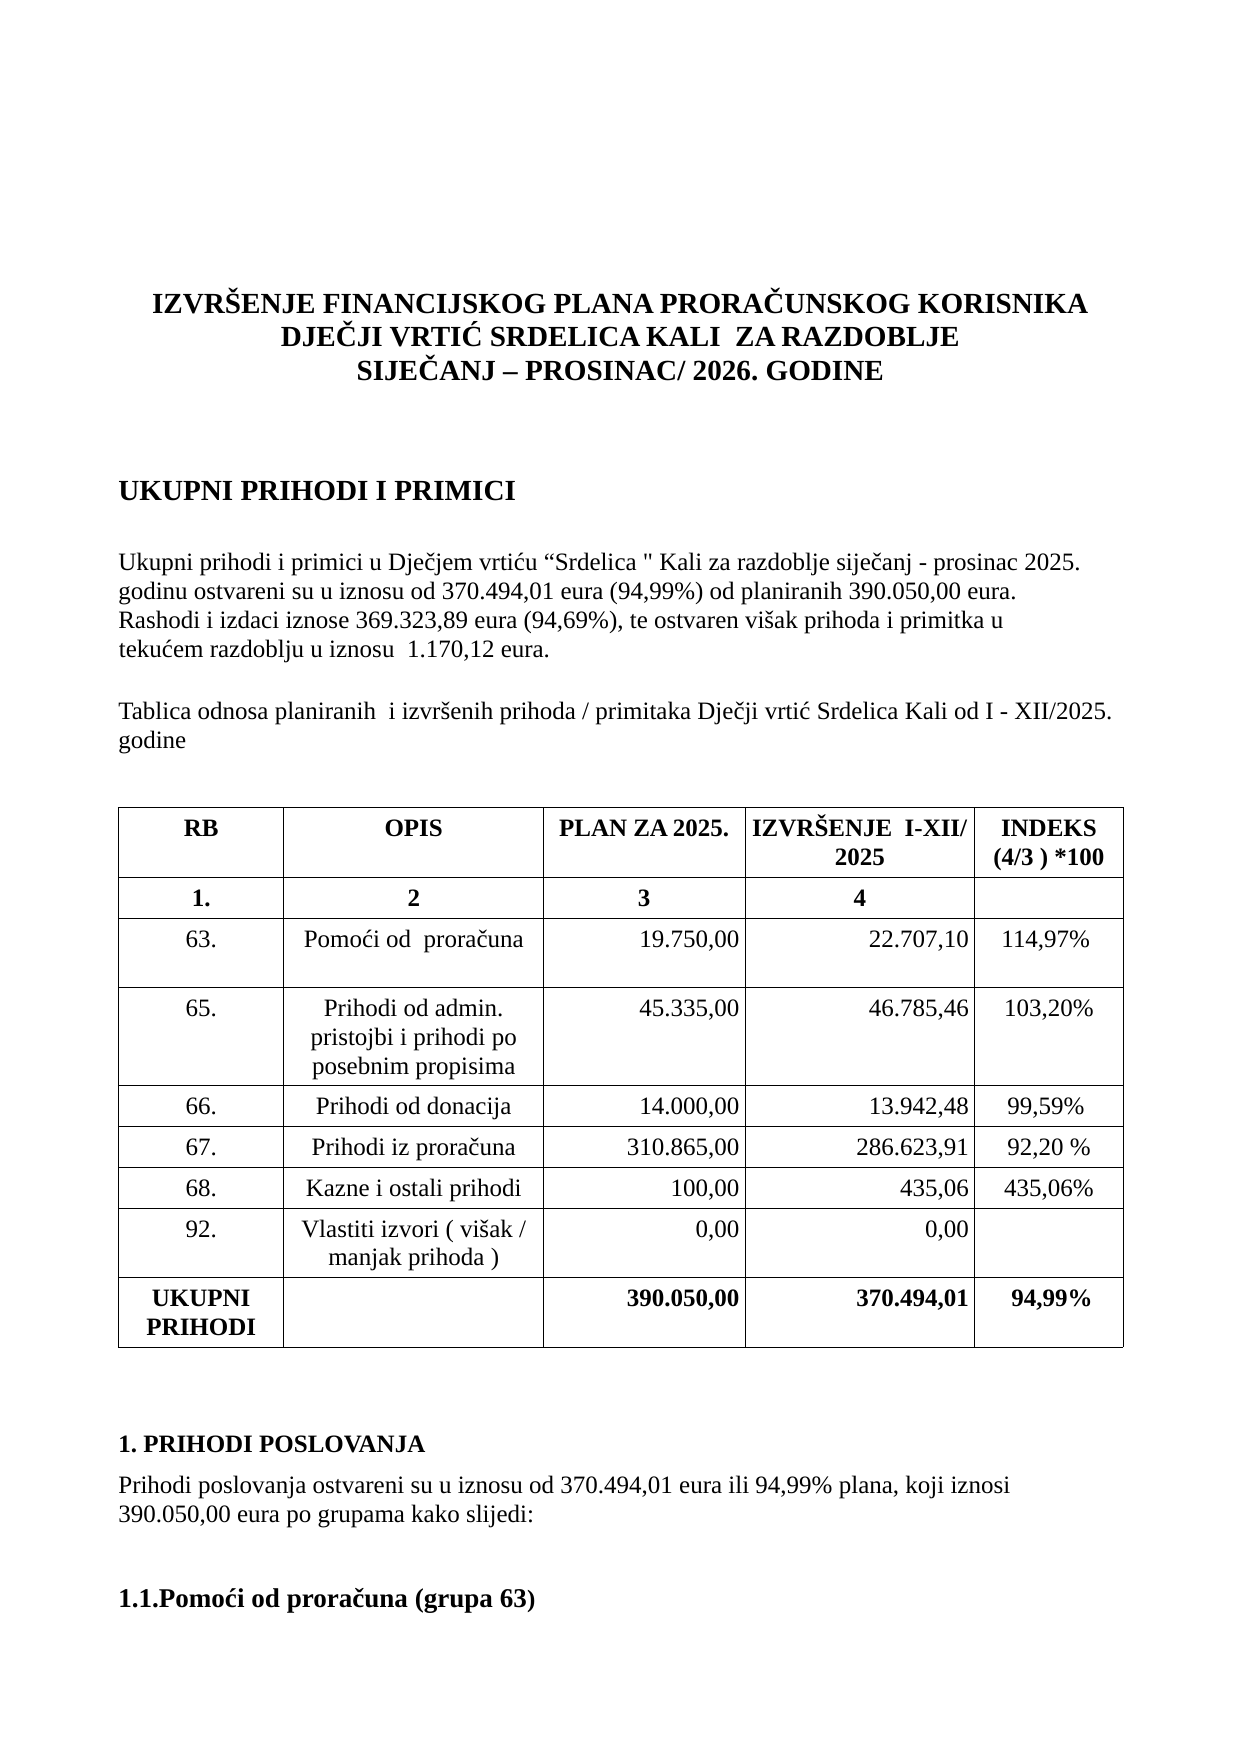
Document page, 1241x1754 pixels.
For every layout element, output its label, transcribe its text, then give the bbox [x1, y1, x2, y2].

table_cell 4 [746, 878, 974, 917]
table_cell [975, 1209, 1123, 1277]
table_cell Pomoći od proračuna [284, 919, 543, 987]
table_cell 68. [119, 1168, 283, 1207]
table_cell 0,00 [746, 1209, 974, 1277]
table_header RB [119, 808, 283, 877]
table_cell 310.865,00 [544, 1127, 745, 1167]
table_header OPIS [284, 808, 543, 877]
table_cell Prihodi od admin. pristojbi i prihodi po posebnim propisima [284, 988, 543, 1085]
table_cell 390.050,00 [544, 1278, 745, 1346]
table_cell 103,20% [975, 988, 1123, 1085]
table_cell 13.942,48 [746, 1086, 974, 1126]
table_cell 45.335,00 [544, 988, 745, 1085]
table_cell UKUPNI PRIHODI [119, 1278, 283, 1346]
table_cell 19.750,00 [544, 919, 745, 987]
table_cell 63. [119, 919, 283, 987]
table_cell 114,97% [975, 919, 1123, 987]
text 1.1.Pomoći od proračuna (grupa 63) [118, 1582, 1122, 1613]
table_cell Prihodi iz proračuna [284, 1127, 543, 1167]
table_cell 94,99% [975, 1278, 1123, 1346]
table_cell 435,06 [746, 1168, 974, 1207]
table_cell 1. [119, 878, 283, 917]
text 1. PRIHODI POSLOVANJA [118, 1429, 1122, 1458]
text IZVRŠENJE FINANCIJSKOG PLANA PRORAČUNSKOG KORISNIKA DJEČJI VRTIĆ SRDELICA KALI ZA RAZDOBLJE [118, 286, 1122, 353]
table_cell 65. [119, 988, 283, 1085]
table_cell 0,00 [544, 1209, 745, 1277]
text UKUPNI PRIHODI I PRIMICI [118, 473, 1122, 506]
table_cell 435,06% [975, 1168, 1123, 1207]
table_cell 370.494,01 [746, 1278, 974, 1346]
text SIJEČANJ – PROSINAC/ 2026. GODINE [118, 353, 1122, 386]
table_header IZVRŠENJE I-XII/ 2025 [746, 808, 974, 877]
table_header PLAN ZA 2025. [544, 808, 745, 877]
text tekućem razdoblju u iznosu 1.170,12 eura. [0, 634, 1122, 662]
table_cell Kazne i ostali prihodi [284, 1168, 543, 1207]
table_cell 100,00 [544, 1168, 745, 1207]
table_cell [975, 878, 1123, 917]
table_cell 14.000,00 [544, 1086, 745, 1126]
table_cell 67. [119, 1127, 283, 1167]
table_cell 66. [119, 1086, 283, 1126]
table_cell 92. [119, 1209, 283, 1277]
table_cell 46.785,46 [746, 988, 974, 1085]
table_header INDEKS (4/3 ) *100 [975, 808, 1123, 877]
table_cell 99,59% [975, 1086, 1123, 1126]
table_cell 22.707,10 [746, 919, 974, 987]
table_cell 3 [544, 878, 745, 917]
table_cell Vlastiti izvori ( višak / manjak prihoda ) [284, 1209, 543, 1277]
text Tablica odnosa planiranih i izvršenih prihoda / primitaka Dječji vrtić Srdelica Kali od I - XII/2025. godine [118, 696, 1122, 753]
table_cell [284, 1278, 543, 1346]
table_cell 2 [284, 878, 543, 917]
table_cell 92,20 % [975, 1127, 1123, 1167]
text Ukupni prihodi i primici u Dječjem vrtiću “Srdelica " Kali za razdoblje siječanj - prosinac 2025. godinu ostvareni su u iznosu od 370.494,01 eura (94,99%) od planiranih 390.050,00 eura. [118, 547, 1122, 605]
text Prihodi poslovanja ostvareni su u iznosu od 370.494,01 eura ili 94,99% plana, koji iznosi 390.050,00 eura po grupama kako slijedi: [118, 1471, 1122, 1528]
table_cell 286.623,91 [746, 1127, 974, 1167]
table_cell Prihodi od donacija [284, 1086, 543, 1126]
text Rashodi i izdaci iznose 369.323,89 eura (94,69%), te ostvaren višak prihoda i primitka u [118, 605, 1122, 634]
